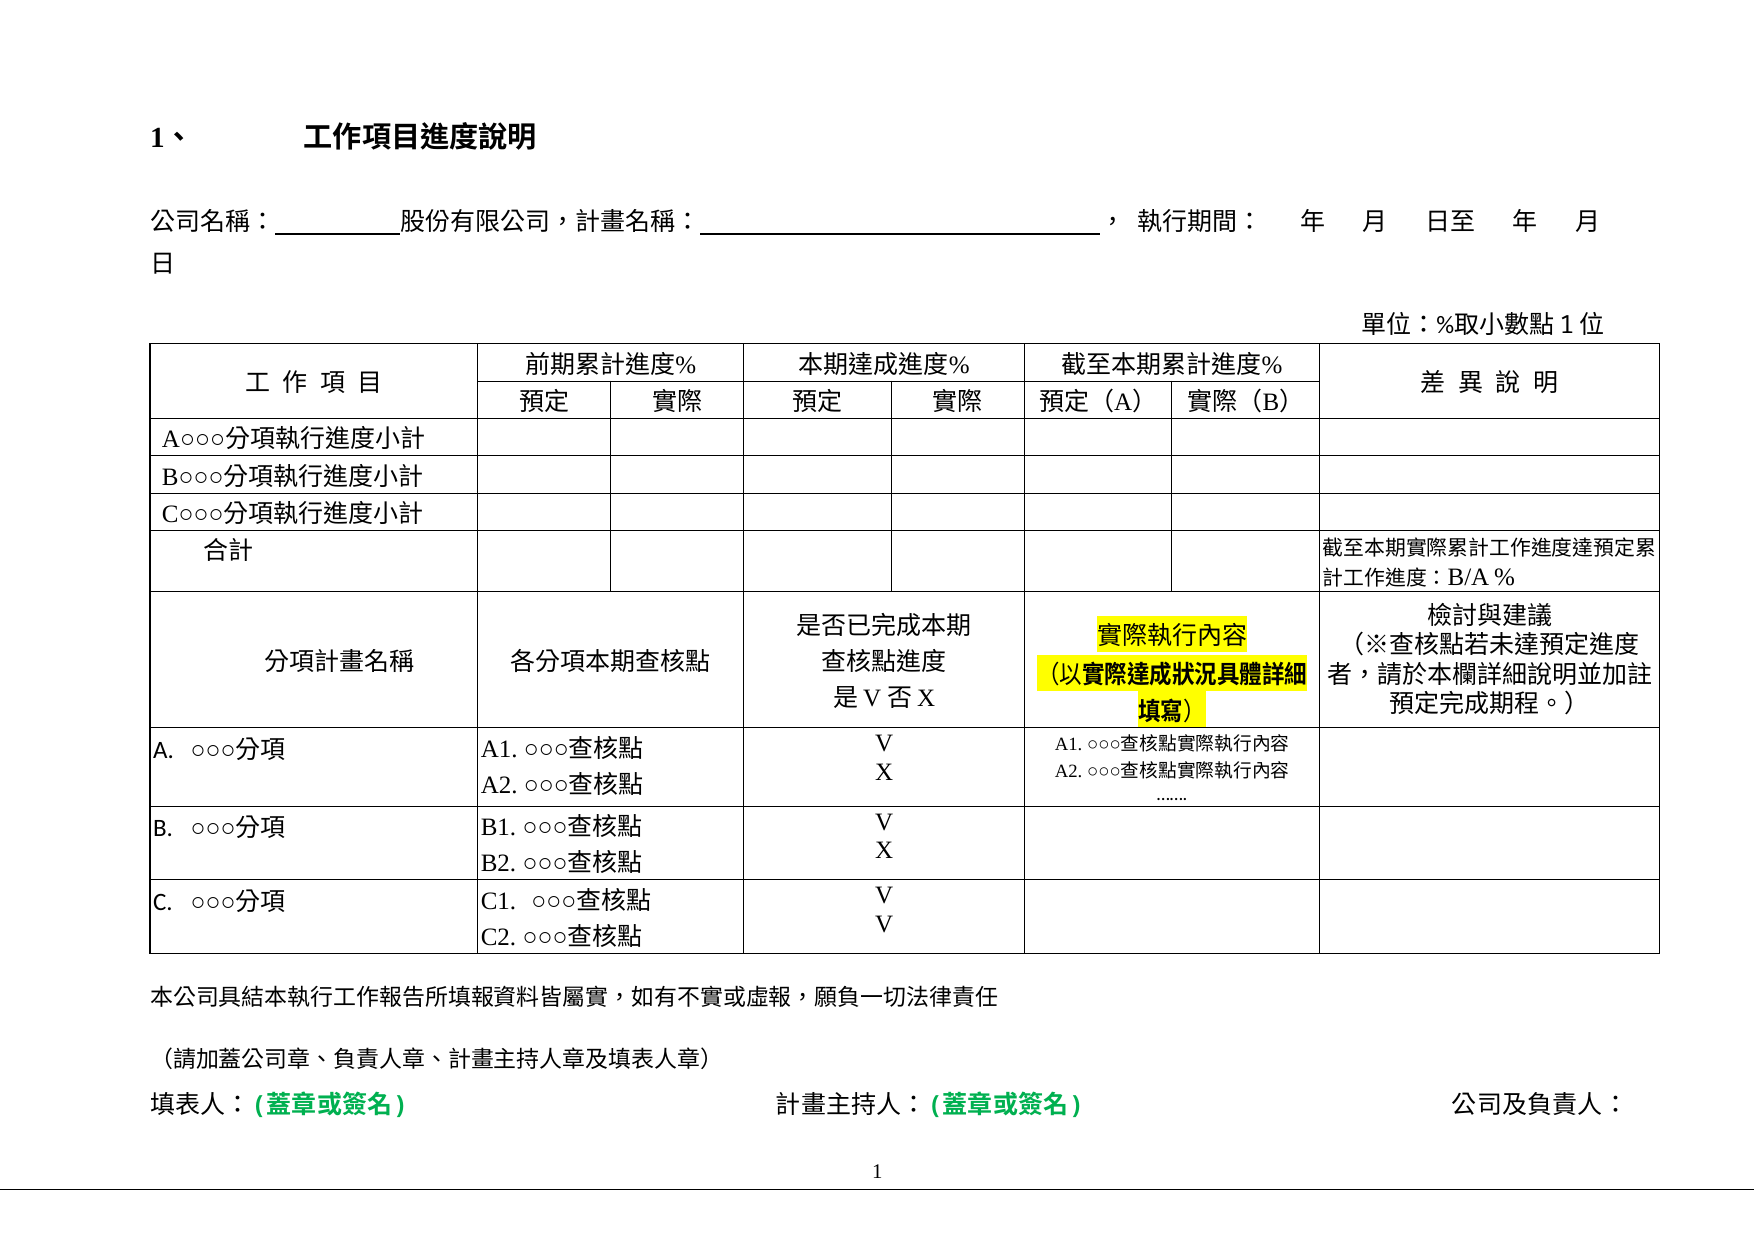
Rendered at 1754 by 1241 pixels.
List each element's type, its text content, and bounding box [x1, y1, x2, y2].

table_cell [478, 531, 610, 591]
table_cell [1025, 531, 1171, 591]
text 公司名稱： 股份有限公司，計畫名稱： ， 執行期間： 年 月 日至 年 月 日 [150, 197, 1604, 281]
table_cell 各分項本期查核點 [478, 592, 743, 727]
list 工作項目進度說明 [150, 93, 1604, 155]
text （請加蓋公司章、負責人章、計畫主持人章及填表人章） [150, 1016, 1604, 1079]
table_cell C1. ○○○查核點 C2. ○○○查核點 [478, 880, 743, 953]
table_cell [1320, 419, 1659, 455]
table_cell [1172, 456, 1319, 492]
table_cell [892, 531, 1024, 591]
table_cell 合計 [151, 531, 477, 591]
text 填表人：(蓋章或簽名) 計畫主持人：(蓋章或簽名) 公司及負責人：(蓋印) [150, 1079, 1604, 1120]
table_cell 截至本期實際累計工作進度達預定累計工作進度：B/A % [1320, 531, 1659, 591]
table_cell 實際 [892, 382, 1024, 418]
table_cell 實際執行內容 （以實際達成狀況具體詳細填寫） [1025, 592, 1319, 727]
table_cell A1. ○○○查核點實際執行內容 A2. ○○○查核點實際執行內容 ……. [1025, 728, 1319, 806]
table_header 前期累計進度% [478, 344, 743, 381]
table_cell [744, 494, 891, 530]
table_cell [478, 419, 610, 455]
table_cell 預定（A） [1025, 382, 1171, 418]
table_cell [892, 419, 1024, 455]
table_cell B1. ○○○查核點 B2. ○○○查核點 [478, 807, 743, 879]
table_cell [1172, 494, 1319, 530]
table_cell [1320, 456, 1659, 492]
table_cell ○○○分項 [151, 807, 477, 879]
table_cell [611, 419, 743, 455]
table_header 截至本期累計進度% [1025, 344, 1319, 381]
table_cell V X [744, 807, 1024, 879]
table_cell A○○○分項執行進度小計 [151, 419, 477, 455]
table_cell [1320, 880, 1659, 953]
table_cell [1172, 419, 1319, 455]
table_cell 預定 [744, 382, 891, 418]
table_cell [744, 419, 891, 455]
table_cell [1025, 807, 1319, 879]
table_cell [1025, 456, 1171, 492]
table_cell [1025, 419, 1171, 455]
table_cell [744, 456, 891, 492]
table_cell 實際 [611, 382, 743, 418]
table_cell [1025, 880, 1319, 953]
table_cell C○○○分項執行進度小計 [151, 494, 477, 530]
table_cell [478, 494, 610, 530]
table_cell [1320, 728, 1659, 806]
table_cell [1320, 807, 1659, 879]
table_cell [892, 456, 1024, 492]
table_cell A1. ○○○查核點 A2. ○○○查核點 [478, 728, 743, 806]
table_cell 檢討與建議 （※查核點若未達預定進度者，請於本欄詳細說明並加註預定完成期程。） [1320, 592, 1659, 727]
table_cell 實際（B） [1172, 382, 1319, 418]
table_cell 是否已完成本期 查核點進度 是V 否X [744, 592, 1024, 727]
table_cell [1172, 531, 1319, 591]
table_cell [744, 531, 891, 591]
table_header 差 異 說 明 [1320, 344, 1659, 418]
table_cell [611, 494, 743, 530]
table_cell [1320, 494, 1659, 530]
table_cell [892, 494, 1024, 530]
table_cell ○○○分項 [151, 880, 477, 953]
table_header 工 作 項 目 [151, 344, 477, 418]
table_cell [611, 456, 743, 492]
table_cell [478, 456, 610, 492]
table_cell 預定 [478, 382, 610, 418]
table_cell [1025, 494, 1171, 530]
table_cell ○○○分項 [151, 728, 477, 806]
table_cell [611, 531, 743, 591]
table_cell V X [744, 728, 1024, 806]
text 本公司具結本執行工作報告所填報資料皆屬實，如有不實或虛報，願負一切法律責任 [150, 954, 1604, 1016]
table_cell V V [744, 880, 1024, 953]
text 單位：%取小數點1位 [150, 281, 1604, 343]
table_header 本期達成進度% [744, 344, 1024, 381]
table_cell 分項計畫名稱 [151, 592, 477, 727]
table_cell B○○○分項執行進度小計 [151, 456, 477, 492]
